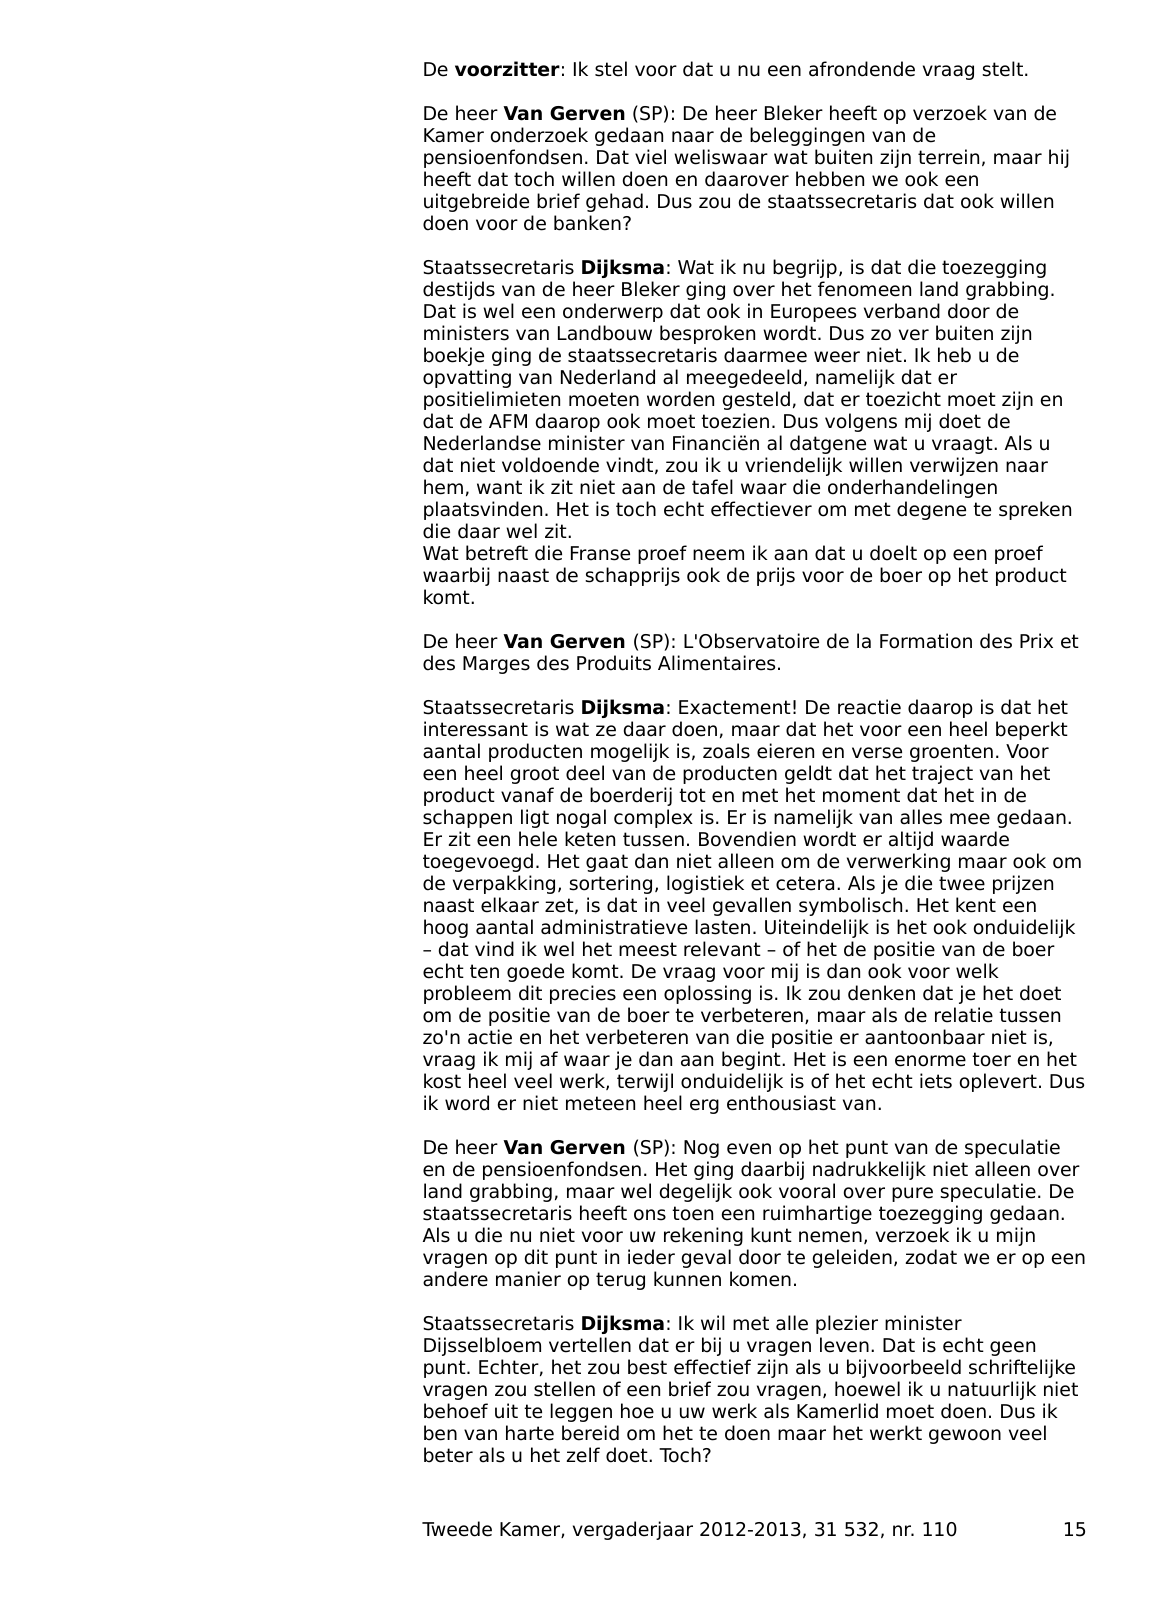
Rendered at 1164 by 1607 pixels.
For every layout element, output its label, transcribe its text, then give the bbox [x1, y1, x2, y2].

text Staatssecretaris Dijksma: Exactement! De reactie daarop is dat het interessant is wat ze daar doen, maar dat het voor een heel beperkt aantal producten mogelijk is, zoals eieren en verse groenten. Voor een heel groot deel van de producten geldt dat het traject van het product vanaf de boerderij tot en met het moment dat het in de schappen ligt nogal complex is. Er is namelijk van alles mee gedaan. Er zit een hele keten tussen. Bovendien wordt er altijd waarde toegevoegd. Het gaat dan niet alleen om de verwerking maar ook om de verpakking, sortering, logistiek et cetera. Als je die twee prijzen naast elkaar zet, is dat in veel gevallen symbolisch. Het kent een hoog aantal administratieve lasten. Uiteindelijk is het ook onduidelijk – dat vind ik wel het meest relevant – of het de positie van de boer echt ten goede komt. De vraag voor mij is dan ook voor welk probleem dit precies een oplossing is. Ik zou denken dat je het doet om de positie van de boer te verbeteren, maar als de relatie tussen zo'n actie en het verbeteren van die positie er aantoonbaar niet is, vraag ik mij af waar je dan aan begint. Het is een enorme toer en het kost heel veel werk, terwijl onduidelijk is of het echt iets oplevert. Dus ik word er niet meteen heel erg enthousiast van. [422, 697, 1087, 1115]
text De heer Van Gerven (SP): L'Observatoire de la Formation des Prix et des Marges des Produits Alimentaires. [422, 631, 1087, 675]
text De voorzitter: Ik stel voor dat u nu een afrondende vraag stelt. [422, 59, 1087, 81]
text De heer Van Gerven (SP): Nog even op het punt van de speculatie en de pensioenfondsen. Het ging daarbij nadrukkelijk niet alleen over land grabbing, maar wel degelijk ook vooral over pure speculatie. De staatssecretaris heeft ons toen een ruimhartige toezegging gedaan. Als u die nu niet voor uw rekening kunt nemen, verzoek ik u mijn vragen op dit punt in ieder geval door te geleiden, zodat we er op een andere manier op terug kunnen komen. [422, 1137, 1087, 1291]
text De heer Van Gerven (SP): De heer Bleker heeft op verzoek van de Kamer onderzoek gedaan naar de beleggingen van de pensioenfondsen. Dat viel weliswaar wat buiten zijn terrein, maar hij heeft dat toch willen doen en daarover hebben we ook een uitgebreide brief gehad. Dus zou de staatssecretaris dat ook willen doen voor de banken? [422, 103, 1087, 235]
text Staatssecretaris Dijksma: Wat ik nu begrijp, is dat die toezegging destijds van de heer Bleker ging over het fenomeen land grabbing. Dat is wel een onderwerp dat ook in Europees verband door de ministers van Landbouw besproken wordt. Dus zo ver buiten zijn boekje ging de staatssecretaris daarmee weer niet. Ik heb u de opvatting van Nederland al meegedeeld, namelijk dat er positielimieten moeten worden gesteld, dat er toezicht moet zijn en dat de AFM daarop ook moet toezien. Dus volgens mij doet de Nederlandse minister van Financiën al datgene wat u vraagt. Als u dat niet voldoende vindt, zou ik u vriendelijk willen verwijzen naar hem, want ik zit niet aan de tafel waar die onderhandelingen plaatsvinden. Het is toch echt effectiever om met degene te spreken die daar wel zit. [422, 257, 1087, 543]
text Wat betreft die Franse proef neem ik aan dat u doelt op een proef waarbij naast de schapprijs ook de prijs voor de boer op het product komt. [422, 543, 1087, 609]
text Staatssecretaris Dijksma: Ik wil met alle plezier minister Dijsselbloem vertellen dat er bij u vragen leven. Dat is echt geen punt. Echter, het zou best effectief zijn als u bijvoorbeeld schriftelijke vragen zou stellen of een brief zou vragen, hoewel ik u natuurlijk niet behoef uit te leggen hoe u uw werk als Kamerlid moet doen. Dus ik ben van harte bereid om het te doen maar het werkt gewoon veel beter als u het zelf doet. Toch? [422, 1313, 1087, 1467]
